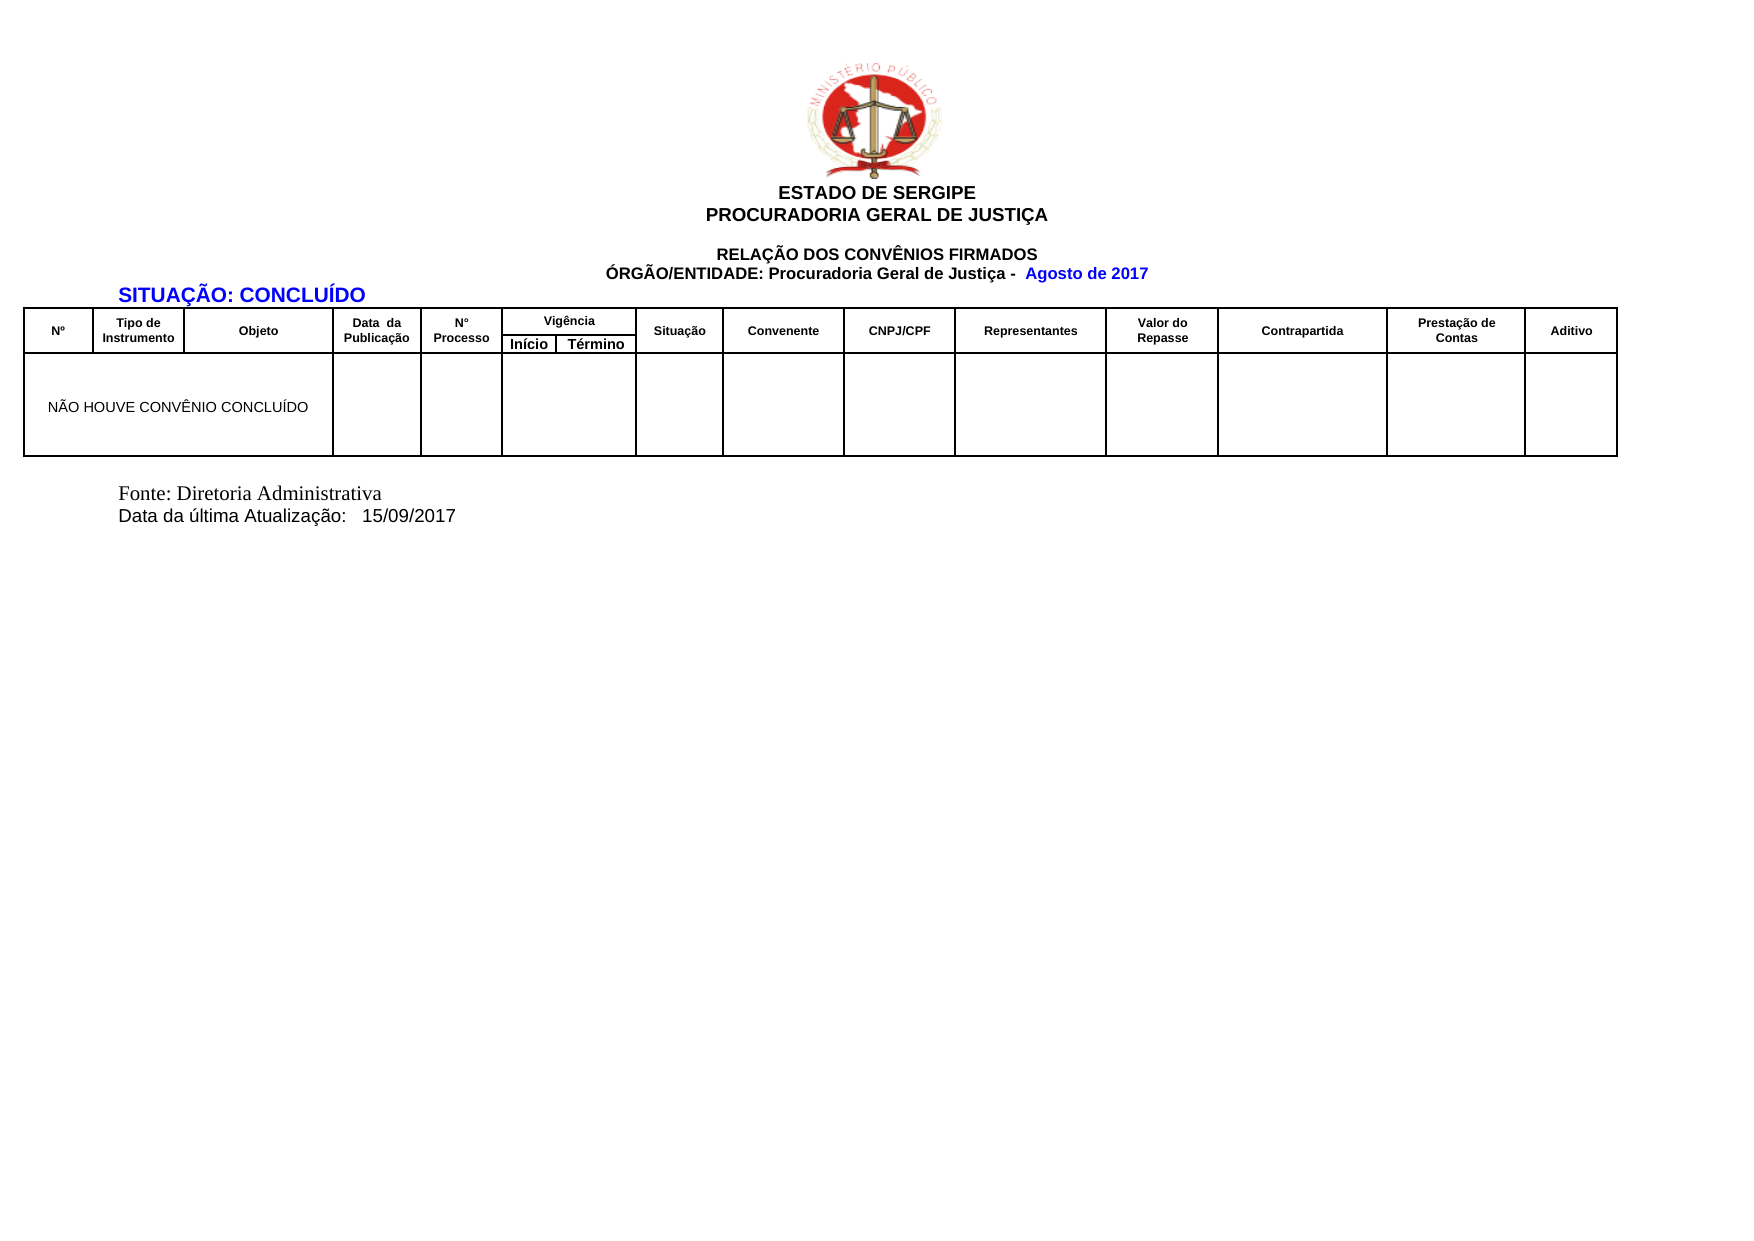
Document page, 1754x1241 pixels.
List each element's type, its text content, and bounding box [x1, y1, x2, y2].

table_header CNPJ/CPF [845, 309, 954, 352]
table_cell [1388, 354, 1524, 455]
table_cell NÃO HOUVE CONVÊNIO CONCLUÍDO [25, 354, 332, 455]
text ESTADO DE SERGIPE [118, 182, 1636, 204]
text SITUAÇÃO: CONCLUÍDO [118, 283, 1636, 307]
table_cell [724, 354, 843, 455]
table_header Valor do Repasse [1107, 309, 1217, 352]
table_header N° Processo [422, 309, 501, 352]
table_header Aditivo [1526, 309, 1616, 352]
table_cell Término [557, 336, 635, 352]
text Fonte: Diretoria Administrativa [118, 481, 1636, 505]
text Data da última Atualização: 15/09/2017 [118, 505, 1636, 527]
table_header Objeto [185, 309, 332, 352]
table_header Contrapartida [1219, 309, 1386, 352]
table_header Nº [25, 309, 92, 352]
text RELAÇÃO DOS CONVÊNIOS FIRMADOS [118, 244, 1636, 263]
table_cell [1526, 354, 1616, 455]
table_cell [845, 354, 954, 455]
text PROCURADORIA GERAL DE JUSTIÇA [118, 204, 1636, 225]
table_cell Início [503, 336, 555, 352]
table_header Tipo de Instrumento [94, 309, 183, 352]
table_cell [334, 354, 420, 455]
table_header Prestação de Contas [1388, 309, 1524, 352]
table_header Vigência [503, 309, 635, 333]
table_header Data da Publicação [334, 309, 420, 352]
table_cell [422, 354, 501, 455]
table_cell [1219, 354, 1386, 455]
text ÓRGÃO/ENTIDADE: Procuradoria Geral de Justiça - Agosto de 2017 [118, 263, 1636, 283]
table_cell [1107, 354, 1217, 455]
table_cell [503, 354, 635, 455]
table_header Representantes [956, 309, 1105, 352]
table_cell [956, 354, 1105, 455]
table_cell [637, 354, 722, 455]
table_header Situação [637, 309, 722, 352]
table_header Convenente [724, 309, 843, 352]
